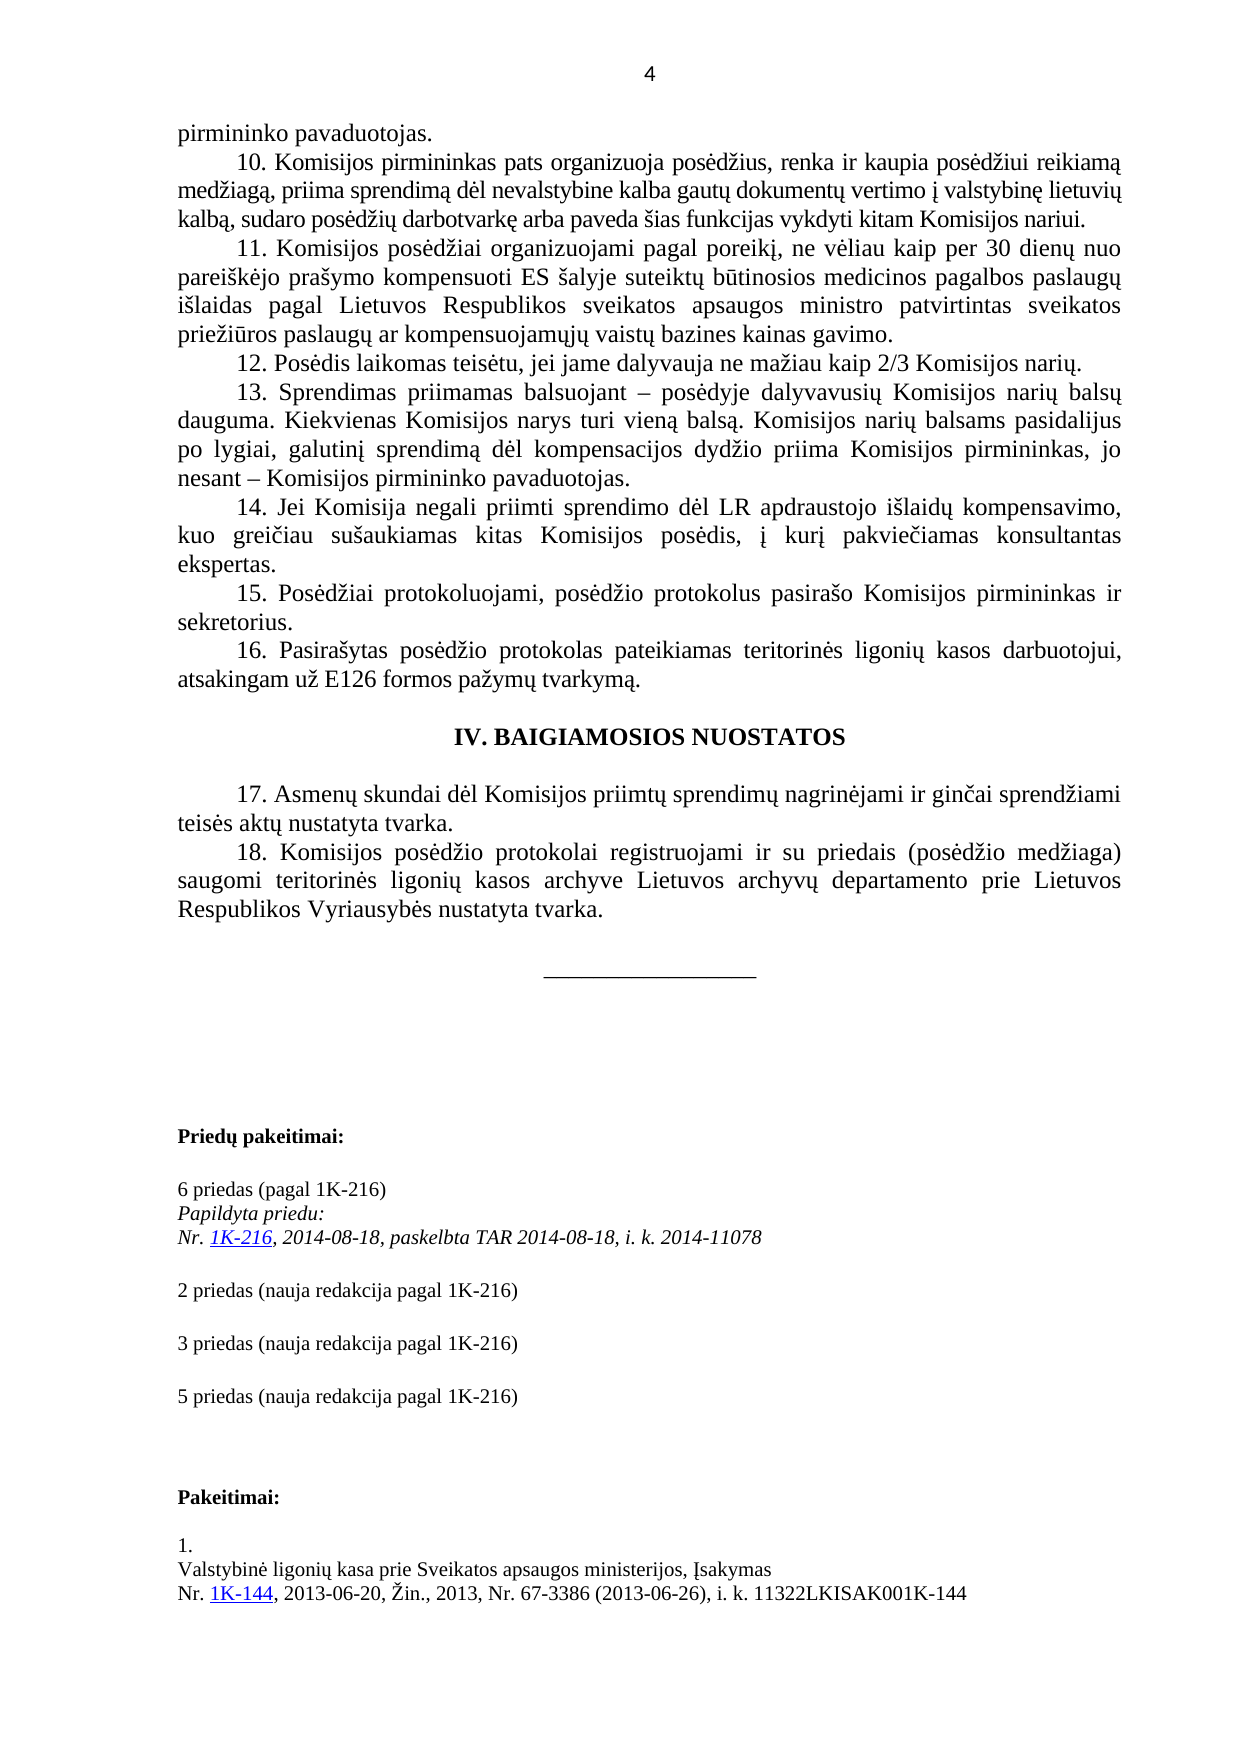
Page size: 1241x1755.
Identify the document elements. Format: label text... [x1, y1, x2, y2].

text Pakeitimai: [177, 1485, 1122, 1509]
text 18. Komisijos posėdžio protokolai registruojami ir su priedais (posėdžio medžiaga) saugomi teritorinės ligonių kasos archyve Lietuvos archyvų departamento prie Lietuvos Respublikos Vyriausybės nustatyta tvarka. [177, 837, 1122, 923]
text Valstybinė ligonių kasa prie Sveikatos apsaugos ministerijos, Įsakymas [177, 1557, 1122, 1581]
text Nr. 1K-144, 2013-06-20, Žin., 2013, Nr. 67-3386 (2013-06-26), i. k. 11322LKISAK001K-144 [177, 1581, 1122, 1605]
text Nr. 1K-216, 2014-08-18, paskelbta TAR 2014-08-18, i. k. 2014-11078 [177, 1225, 1122, 1249]
text 2 priedas (nauja redakcija pagal 1K-216) [177, 1278, 1122, 1302]
text _________________ [177, 952, 1122, 981]
text 15. Posėdžiai protokoluojami, posėdžio protokolus pasirašo Komisijos pirmininkas ir sekretorius. [177, 578, 1122, 636]
text 12. Posėdis laikomas teisėtu, jei jame dalyvauja ne mažiau kaip 2/3 Komisijos narių. [177, 348, 1122, 377]
text Priedų pakeitimai: [177, 1124, 1122, 1148]
text 3 priedas (nauja redakcija pagal 1K-216) [177, 1331, 1122, 1355]
text 13. Sprendimas priimamas balsuojant – posėdyje dalyvavusių Komisijos narių balsų dauguma. Kiekvienas Komisijos narys turi vieną balsą. Komisijos narių balsams pasidalijus po lygiai, galutinį sprendimą dėl kompensacijos dydžio priima Komisijos pirmininkas, jo nesant – Komisijos pirmininko pavaduotojas. [177, 377, 1122, 492]
text 5 priedas (nauja redakcija pagal 1K-216) [177, 1384, 1122, 1408]
text 16. Pasirašytas posėdžio protokolas pateikiamas teritorinės ligonių kasos darbuotojui, atsakingam už E126 formos pažymų tvarkymą. [177, 636, 1122, 693]
text pirmininko pavaduotojas. [177, 118, 1122, 147]
text 14. Jei Komisija negali priimti sprendimo dėl LR apdraustojo išlaidų kompensavimo, kuo greičiau sušaukiamas kitas Komisijos posėdis, į kurį pakviečiamas konsultantas ekspertas. [177, 492, 1122, 578]
text IV. BAIGIAMOSIOS NUOSTATOS [177, 722, 1122, 751]
text 10. Komisijos pirmininkas pats organizuoja posėdžius, renka ir kaupia posėdžiui reikiamą medžiagą, priima sprendimą dėl nevalstybine kalba gautų dokumentų vertimo į valstybinę lietuvių kalbą, sudaro posėdžių darbotvarkę arba paveda šias funkcijas vykdyti kitam Komisijos nariui. [177, 147, 1122, 233]
text 17. Asmenų skundai dėl Komisijos priimtų sprendimų nagrinėjami ir ginčai sprendžiami teisės aktų nustatyta tvarka. [177, 779, 1122, 837]
text Papildyta priedu: [177, 1201, 1122, 1225]
text 6 priedas (pagal 1K-216) [177, 1177, 1122, 1201]
text 1. [177, 1533, 1122, 1557]
text 11. Komisijos posėdžiai organizuojami pagal poreikį, ne vėliau kaip per 30 dienų nuo pareiškėjo prašymo kompensuoti ES šalyje suteiktų būtinosios medicinos pagalbos paslaugų išlaidas pagal Lietuvos Respublikos sveikatos apsaugos ministro patvirtintas sveikatos priežiūros paslaugų ar kompensuojamųjų vaistų bazines kainas gavimo. [177, 233, 1122, 348]
